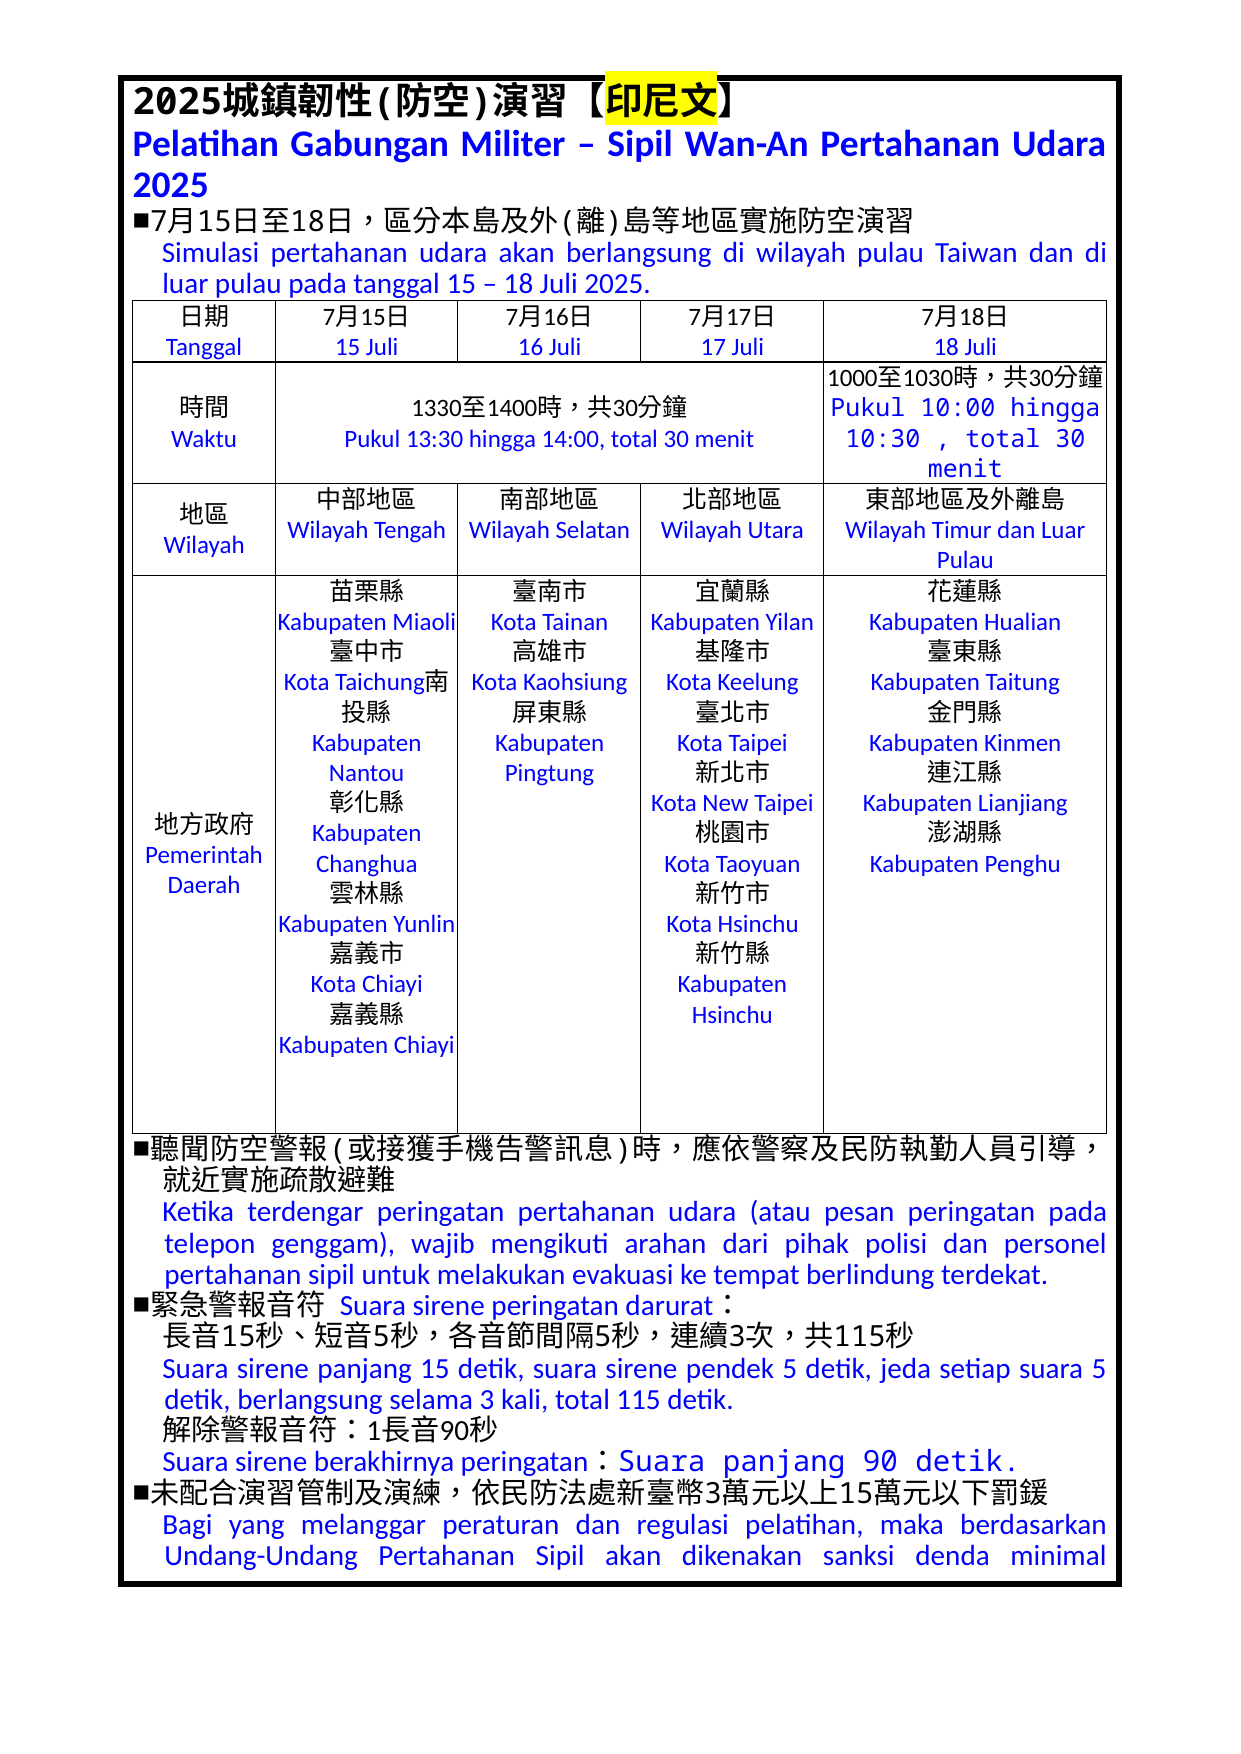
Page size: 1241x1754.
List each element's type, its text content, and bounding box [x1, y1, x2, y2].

table_cell 東部地區及外離島 Wilayah Timur dan Luar Pulau [824, 484, 1106, 575]
table_cell 中部地區 Wilayah Tengah [276, 484, 457, 575]
table_header 2025城鎮韌性(防空)演習【印尼文】 Pelatihan Gabungan Militer – Sipil Wan-An Pertahanan Udara 2025 ■7月15日至18日，區分本島及外(離)島等地區實施防空演習 Simulasi pertahanan udara akan berlangsung di wilayah pulau Taiwan dan di luar pulau pada tanggal 15 – 18 Juli 2025. ■聽聞防空警報(或接獲手機告警訊息)時，應依警察及民防執勤人員引導，就近實施疏散避難 Ketika terdengar peringatan pertahanan udara (atau pesan peringatan pada telepon genggam), wajib mengikuti arahan dari pihak polisi dan personel pertahanan sipil untuk melakukan evakuasi ke tempat berlindung terdekat. ■緊急警報音符 Suara sirene peringatan darurat： 長音15秒、短音5秒，各音節間隔5秒，連續3次，共115秒 Suara sirene panjang 15 detik, suara sirene pendek 5 detik, jeda setiap suara 5 detik, berlangsung selama 3 kali, total 115 detik. 解除警報音符：1長音90秒 Suara sirene berakhirnya peringatan：Suara panjang 90 detik. ■未配合演習管制及演練，依民防法處新臺幣3萬元以上15萬元以下罰鍰 Bagi yang melanggar peraturan dan regulasi pelatihan, maka berdasarkan Undang-Undang Pertahanan Sipil akan dikenakan sanksi denda minimal [124, 81, 1116, 1581]
table_header 7月18日 18 Juli [824, 301, 1106, 361]
table_cell 北部地區 Wilayah Utara [641, 484, 823, 575]
table_cell 1000至1030時，共30分鐘 Pukul 10:00 hingga 10:30 , total 30 menit [824, 363, 1106, 483]
table_cell 苗栗縣 Kabupaten Miaoli 臺中市 Kota Taichung南投縣 Kabupaten Nantou 彰化縣 Kabupaten Changhua 雲林縣 Kabupaten Yunlin 嘉義市 Kota Chiayi 嘉義縣 Kabupaten Chiayi [276, 576, 457, 1133]
table_cell 地區 Wilayah [133, 484, 275, 575]
table_header 日期 Tanggal [133, 301, 275, 361]
table_header 7月15日 15 Juli [276, 301, 457, 361]
table_cell 1330至1400時，共30分鐘 Pukul 13:30 hingga 14:00, total 30 menit [276, 363, 823, 483]
table_header 7月16日 16 Juli [458, 301, 640, 361]
table_cell 南部地區 Wilayah Selatan [458, 484, 640, 575]
table_cell 宜蘭縣 Kabupaten Yilan 基隆市 Kota Keelung 臺北市 Kota Taipei 新北市 Kota New Taipei 桃園市 Kota Taoyuan 新竹市 Kota Hsinchu 新竹縣 Kabupaten Hsinchu [641, 576, 823, 1133]
table_cell 臺南市 Kota Tainan 高雄市 Kota Kaohsiung 屏東縣 Kabupaten Pingtung [458, 576, 640, 1133]
table_cell 時間 Waktu [133, 363, 275, 483]
table_cell 地方政府 Pemerintah Daerah [133, 576, 275, 1133]
table_header 7月17日 17 Juli [641, 301, 823, 361]
table_cell 花蓮縣 Kabupaten Hualian 臺東縣 Kabupaten Taitung 金門縣 Kabupaten Kinmen 連江縣 Kabupaten Lianjiang 澎湖縣 Kabupaten Penghu [824, 576, 1106, 1133]
